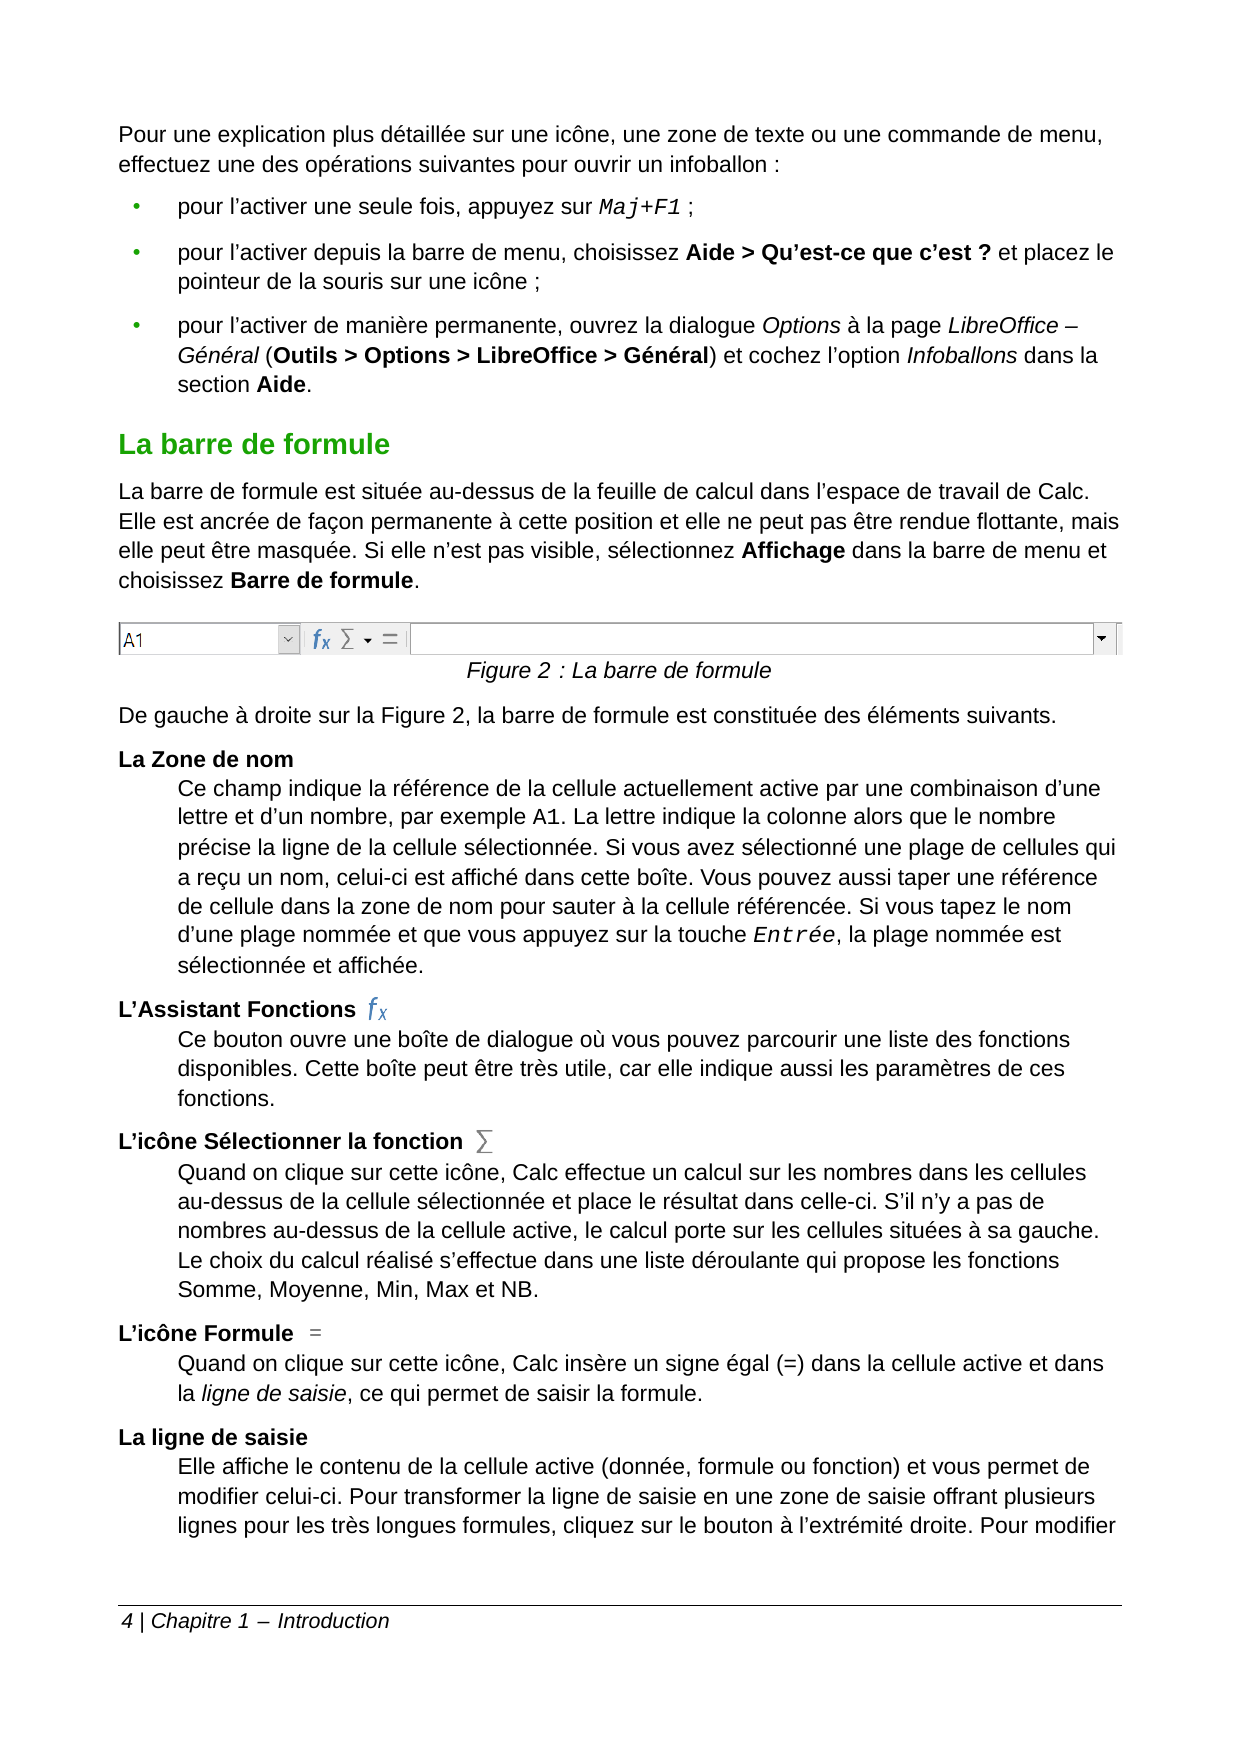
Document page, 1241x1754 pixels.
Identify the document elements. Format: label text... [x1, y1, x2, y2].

subtitle L’icône Formule [118, 1317, 300, 1347]
list pour l’activer de manière permanente, ouvrez la dialogue Options à la page LibreOffice – Général (Outils > Options > LibreOffice > Général) et cochez l’option Infoballons dans la section Aide. [133, 309, 1122, 398]
subtitle [499, 1126, 1122, 1155]
picture [118, 622, 1123, 655]
list Ce bouton ouvre une boîte de dialogue où vous pouvez parcourir une liste des fonctions disponibles. Cette boîte peut être très utile, car elle indique aussi les paramètres de ces fonctions. [177, 1023, 1122, 1111]
subtitle La barre de formule [118, 427, 1122, 460]
list pour l’activer une seule fois, appuyez sur Maj+F1 ; [133, 192, 1122, 221]
list Ce champ indique la référence de la cellule actuellement active par une combinaison d’une lettre et d’un nombre, par exemple A1. La lettre indique la colonne alors que le nombre précise la ligne de la cellule sélectionnée. Si vous avez sélectionné une plage de cellules qui a reçu un nom, celui-ci est affiché dans cette boîte. Vous pouvez aussi taper une référence de cellule dans la zone de nom pour sauter à la cellule référencée. Si vous tapez le nom d’une plage nommée et que vous appuyez sur la touche Entrée, la plage nommée est sélectionnée et affichée. [177, 772, 1122, 978]
text Pour une explication plus détaillée sur une icône, une zone de texte ou une commande de menu, effectuez une des opérations suivantes pour ouvrir un infoballon : [118, 118, 1122, 177]
subtitle L’icône Sélectionner la fonction [118, 1126, 469, 1155]
list Quand on clique sur cette icône, Calc effectue un calcul sur les nombres dans les cellules au-dessus de la cellule sélectionnée et place le résultat dans celle-ci. S’il n’y a pas de nombres au-dessus de la cellule active, le calcul porte sur les cellules situées à sa gauche. Le choix du calcul réalisé s’effectue dans une liste déroulante qui propose les fonctions Somme, Moyenne, Min, Max et NB. [177, 1155, 1122, 1303]
subtitle L’Assistant Fonctions [118, 993, 362, 1023]
text Figure 2 : La barre de formule [118, 655, 1122, 684]
text De gauche à droite sur la Figure 2, la barre de formule est constituée des éléments suivants. [118, 698, 1122, 728]
subtitle [392, 993, 1122, 1023]
list pour l’activer depuis la barre de menu, choisissez Aide > Qu’est-ce que c’est ? et placez le pointeur de la souris sur une icône ; [133, 236, 1122, 295]
subtitle La Zone de nom [118, 742, 1122, 772]
list Elle affiche le contenu de la cellule active (donnée, formule ou fonction) et vous permet de modifier celui-ci. Pour transformer la ligne de saisie en une zone de saisie offrant plusieurs lignes pour les très longues formules, cliquez sur le bouton à l’extrémité droite. Pour modifier [177, 1450, 1122, 1539]
subtitle [330, 1317, 1122, 1347]
list Quand on clique sur cette icône, Calc insère un signe égal (=) dans la cellule active et dans la ligne de saisie, ce qui permet de saisir la formule. [177, 1347, 1122, 1406]
picture [469, 1126, 499, 1156]
text La barre de formule est située au-dessus de la feuille de calcul dans l’espace de travail de Calc. Elle est ancrée de façon permanente à cette position et elle ne peut pas être rendue flottante, mais elle peut être masquée. Si elle n’est pas visible, sélectionnez Affichage dans la barre de menu et choisissez Barre de formule. [118, 475, 1122, 593]
picture [300, 1317, 330, 1347]
subtitle La ligne de saisie [118, 1421, 1122, 1450]
picture [362, 993, 392, 1023]
